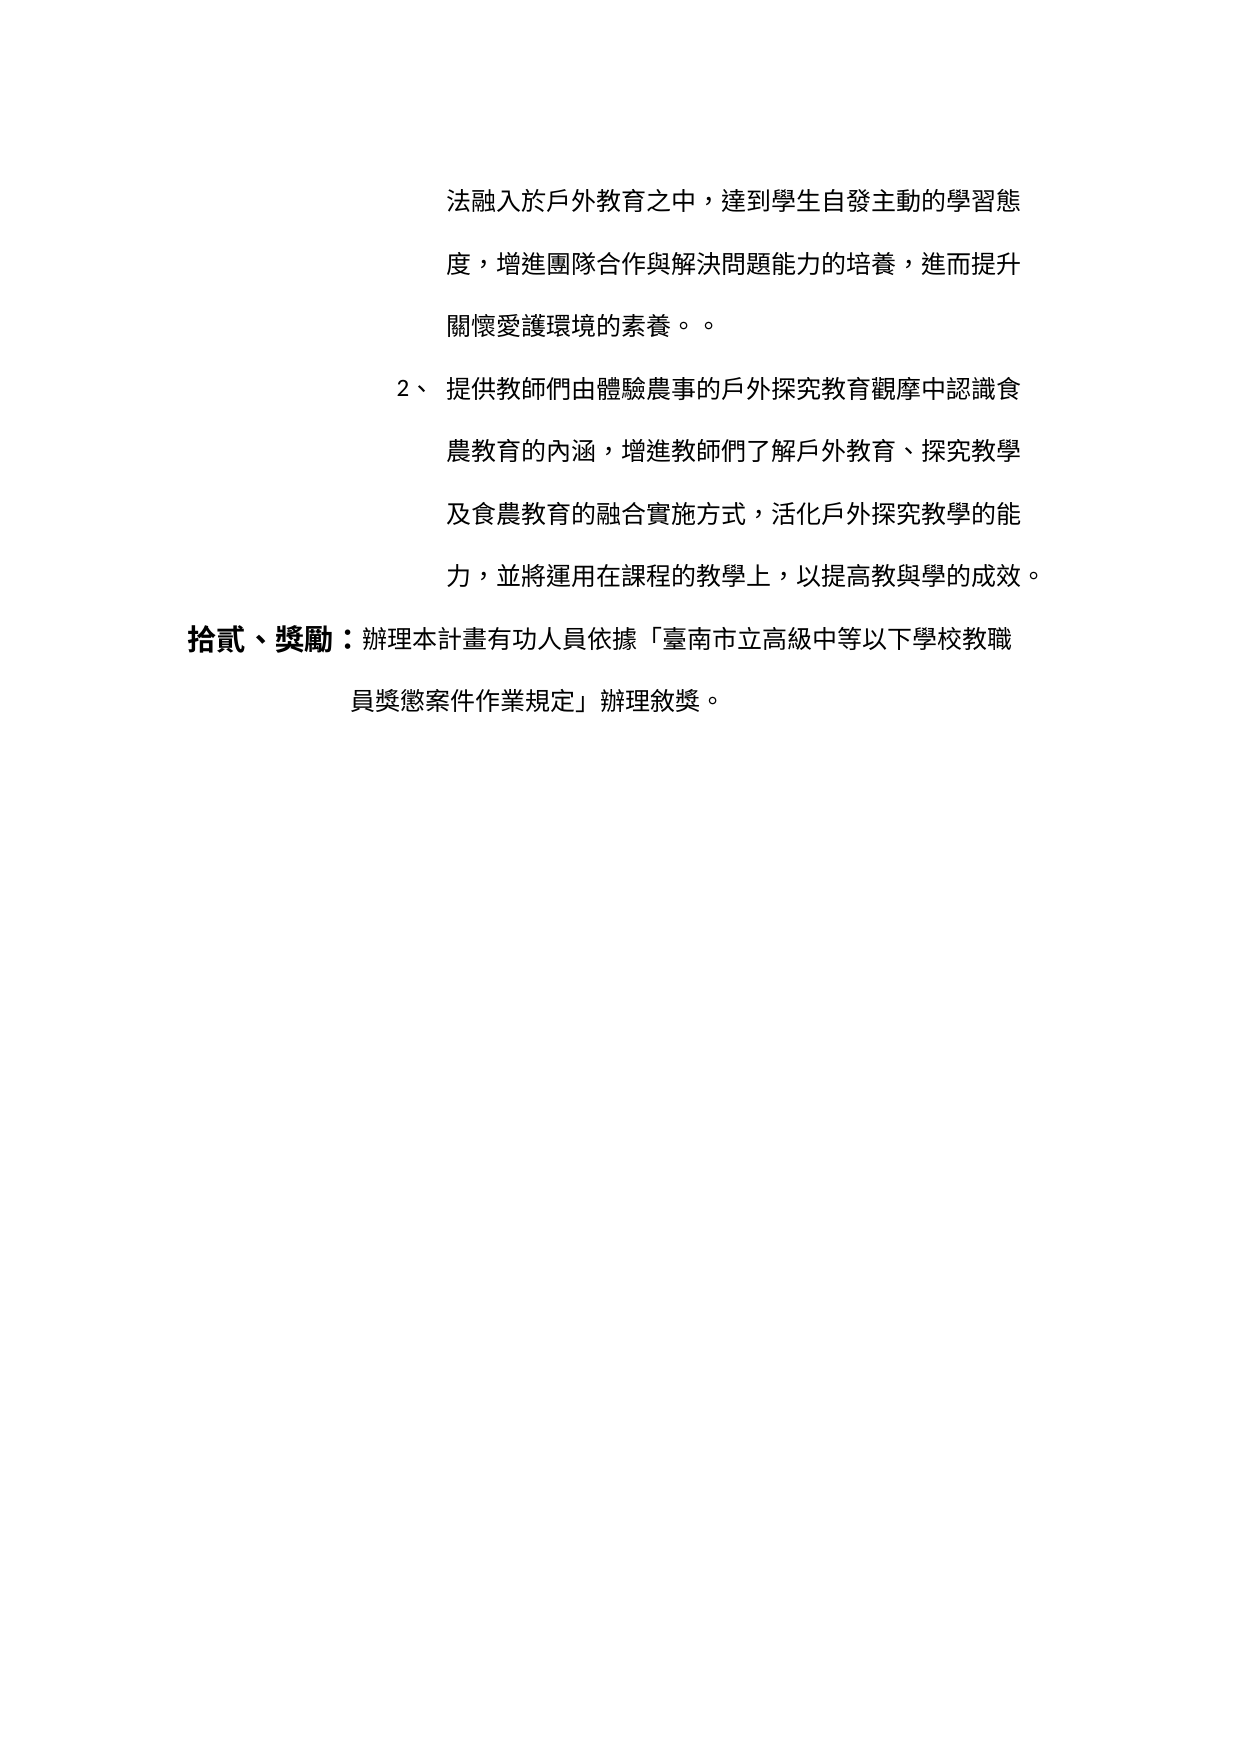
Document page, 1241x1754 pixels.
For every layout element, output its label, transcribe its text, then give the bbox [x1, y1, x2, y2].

list 法融入於戶外教育之中，達到學生自發主動的學習態度，增進團隊合作與解決問題能力的培養，進而提升關懷愛護環境的素養。。 [396, 158, 1028, 346]
text 拾貳、獎勵：辦理本計畫有功人員依據「臺南市立高級中等以下學校教職員獎懲案件作業規定」辦理敘獎。 [187, 596, 1028, 721]
list 提供教師們由體驗農事的戶外探究教育觀摩中認識食農教育的內涵，增進教師們了解戶外教育、探究教學及食農教育的融合實施方式，活化戶外探究教學的能力，並將運用在課程的教學上，以提高教與學的成效。 [396, 346, 1028, 596]
